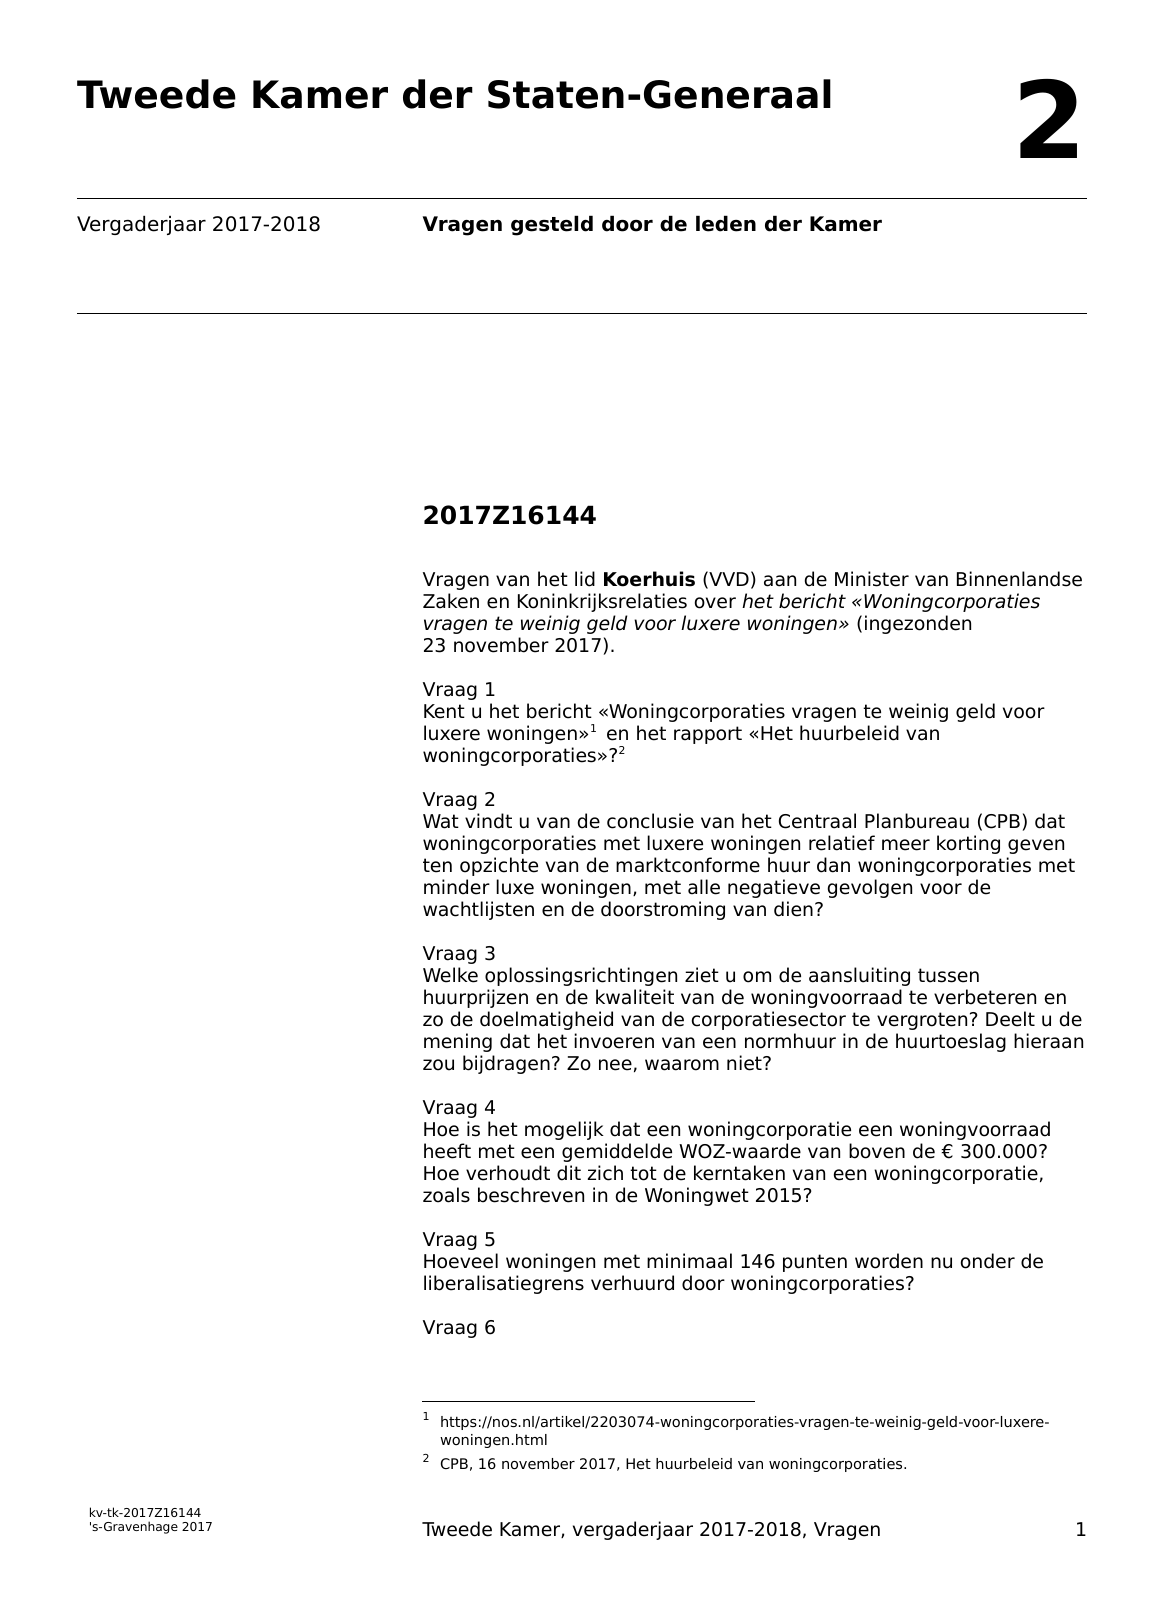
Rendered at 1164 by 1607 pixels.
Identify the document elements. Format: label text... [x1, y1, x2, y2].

text Vraag 2 [422, 789, 1087, 811]
text Welke oplossingsrichtingen ziet u om de aansluiting tussen huurprijzen en de kwaliteit van de woningvoorraad te verbeteren en zo de doelmatigheid van de corporatiesector te vergroten? Deelt u de mening dat het invoeren van een normhuur in de huurtoeslag hieraan zou bijdragen? Zo nee, waarom niet? [422, 965, 1087, 1075]
table_header 2 [886, 59, 1087, 198]
text Vragen van het lid Koerhuis (VVD) aan de Minister van Binnenlandse Zaken en Koninkrijksrelaties over het bericht «Woningcorporaties vragen te weinig geld voor luxere woningen» (ingezonden 23 november 2017). [422, 569, 1087, 657]
text Vraag 5 [422, 1229, 1087, 1251]
text Vraag 3 [422, 943, 1087, 965]
text 's-Gravenhage 2017 [88, 1520, 323, 1534]
text Vraag 6 [422, 1317, 1087, 1339]
text Hoeveel woningen met minimaal 146 punten worden nu onder de liberalisatiegrens verhuurd door woningcorporaties? [422, 1251, 1087, 1295]
text CPB, 16 november 2017, Het huurbeleid van woningcorporaties. [422, 1452, 1087, 1474]
table_cell Vragen gesteld door de leden der Kamer [422, 199, 1087, 313]
text kv-tk-2017Z16144 [88, 1506, 323, 1520]
text Hoe is het mogelijk dat een woningcorporatie een woningvoorraad heeft met een gemiddelde WOZ-waarde van boven de € 300.000? Hoe verhoudt dit zich tot de kerntaken van een woningcorporatie, zoals beschreven in de Woningwet 2015? [422, 1119, 1087, 1207]
text Vraag 1 [422, 679, 1087, 701]
table_cell Vergaderjaar 2017-2018 [77, 199, 422, 313]
text 2017Z16144 [422, 501, 1087, 531]
table_header Tweede Kamer der Staten-Generaal [77, 59, 886, 198]
text https://nos.nl/artikel/2203074-woningcorporaties-vragen-te-weinig-geld-voor-luxere-woningen.html [422, 1410, 1087, 1449]
text Vraag 4 [422, 1097, 1087, 1119]
text Kent u het bericht «Woningcorporaties vragen te weinig geld voor luxere woningen» en het rapport «Het huurbeleid van woningcorporaties»? [422, 701, 1087, 767]
text Wat vindt u van de conclusie van het Centraal Planbureau (CPB) dat woningcorporaties met luxere woningen relatief meer korting geven ten opzichte van de marktconforme huur dan woningcorporaties met minder luxe woningen, met alle negatieve gevolgen voor de wachtlijsten en de doorstroming van dien? [422, 811, 1087, 921]
